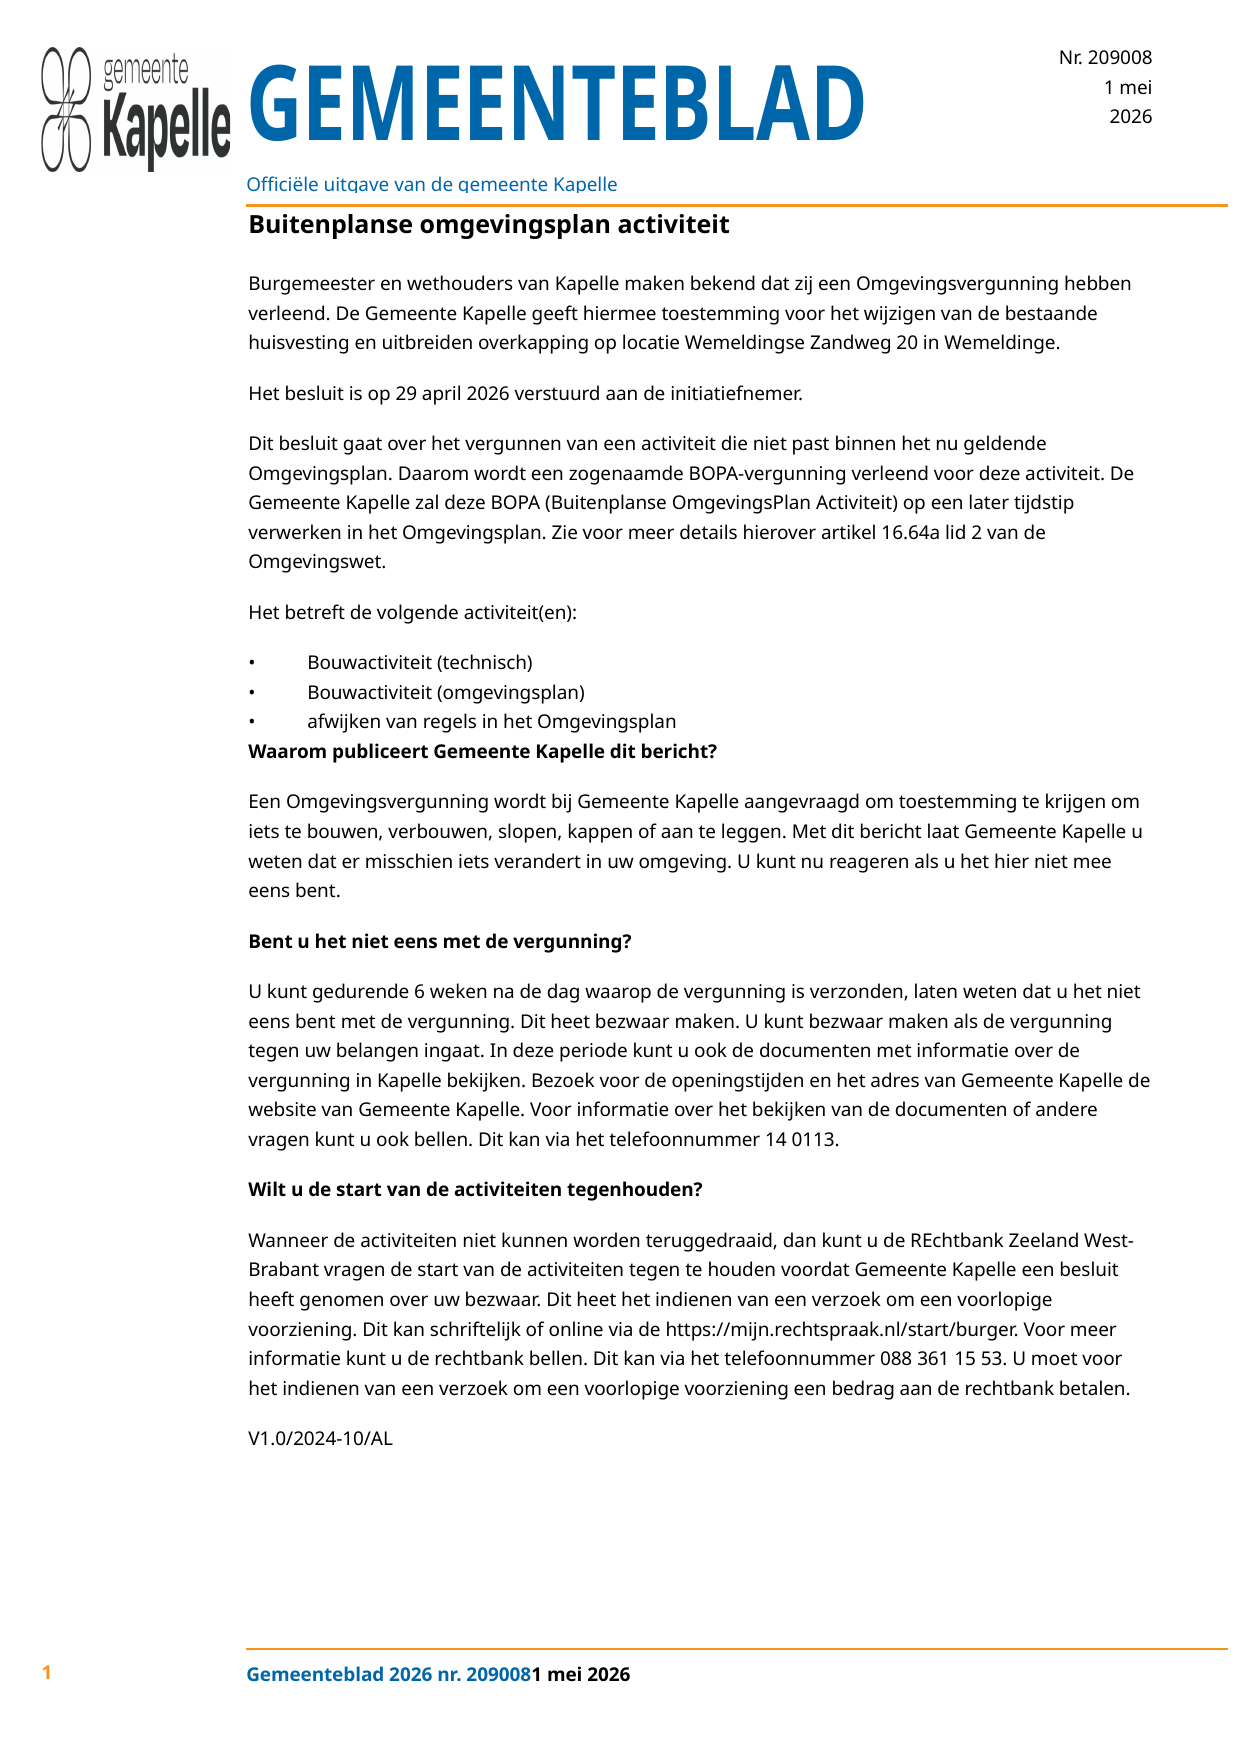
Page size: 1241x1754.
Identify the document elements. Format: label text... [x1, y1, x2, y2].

text Een Omgevingsvergunning wordt bij Gemeente Kapelle aangevraagd om toestemming te krijgen om iets te bouwen, verbouwen, slopen, kappen of aan te leggen. Met dit bericht laat Gemeente Kapelle u weten dat er misschien iets verandert in uw omgeving. U kunt nu reageren als u het hier niet mee eens bent. [248, 789, 1152, 903]
text Het besluit is op 29 april 2026 verstuurd aan de initiatiefnemer. [248, 380, 1152, 406]
text V1.0/2024-10/AL [248, 1425, 1152, 1451]
text Wanneer de activiteiten niet kunnen worden teruggedraaid, dan kunt u de REchtbank Zeeland West-Brabant vragen de start van de activiteiten tegen te houden voordat Gemeente Kapelle een besluit heeft genomen over uw bezwaar. Dit heet het indienen van een verzoek om een voorlopige voorziening. Dit kan schriftelijk of online via de https://mijn.rechtspraak.nl/start/burger. Voor meer informatie kunt u de rechtbank bellen. Dit kan via het telefoonnummer 088 361 15 53. U moet voor het indienen van een verzoek om een voorlopige voorziening een bedrag aan de rechtbank betalen. [248, 1227, 1152, 1401]
text Wilt u de start van de activiteiten tegenhouden? [248, 1177, 1152, 1202]
picture [41, 47, 231, 172]
text Buitenplanse omgevingsplan activiteit [248, 207, 1152, 241]
text Het betreft de volgende activiteit(en): [248, 599, 1152, 625]
text Burgemeester en wethouders van Kapelle maken bekend dat zij een Omgevingsvergunning hebben verleend. De Gemeente Kapelle geeft hiermee toestemming voor het wijzigen van de bestaande huisvesting en uitbreiden overkapping op locatie Wemeldingse Zandweg 20 in Wemeldinge. [248, 270, 1152, 355]
text Bent u het niet eens met de vergunning? [248, 928, 1152, 953]
list afwijken van regels in het Omgevingsplan [248, 709, 1152, 734]
text U kunt gedurende 6 weken na de dag waarop de vergunning is verzonden, laten weten dat u het niet eens bent met de vergunning. Dit heet bezwaar maken. U kunt bezwaar maken als de vergunning tegen uw belangen ingaat. In deze periode kunt u ook de documenten met informatie over de vergunning in Kapelle bekijken. Bezoek voor de openingstijden en het adres van Gemeente Kapelle de website van Gemeente Kapelle. Voor informatie over het bekijken van de documenten of andere vragen kunt u ook bellen. Dit kan via het telefoonnummer 14 0113. [248, 978, 1152, 1152]
text Dit besluit gaat over het vergunnen van een activiteit die niet past binnen het nu geldende Omgevingsplan. Daarom wordt een zogenaamde BOPA-vergunning verleend voor deze activiteit. De Gemeente Kapelle zal deze BOPA (Buitenplanse OmgevingsPlan Activiteit) op een later tijdstip verwerken in het Omgevingsplan. Zie voor meer details hierover artikel 16.64a lid 2 van de Omgevingswet. [248, 430, 1152, 574]
text Waarom publiceert Gemeente Kapelle dit bericht? [248, 738, 1152, 764]
list Bouwactiviteit (technisch) [248, 649, 1152, 675]
list Bouwactiviteit (omgevingsplan) [248, 679, 1152, 705]
